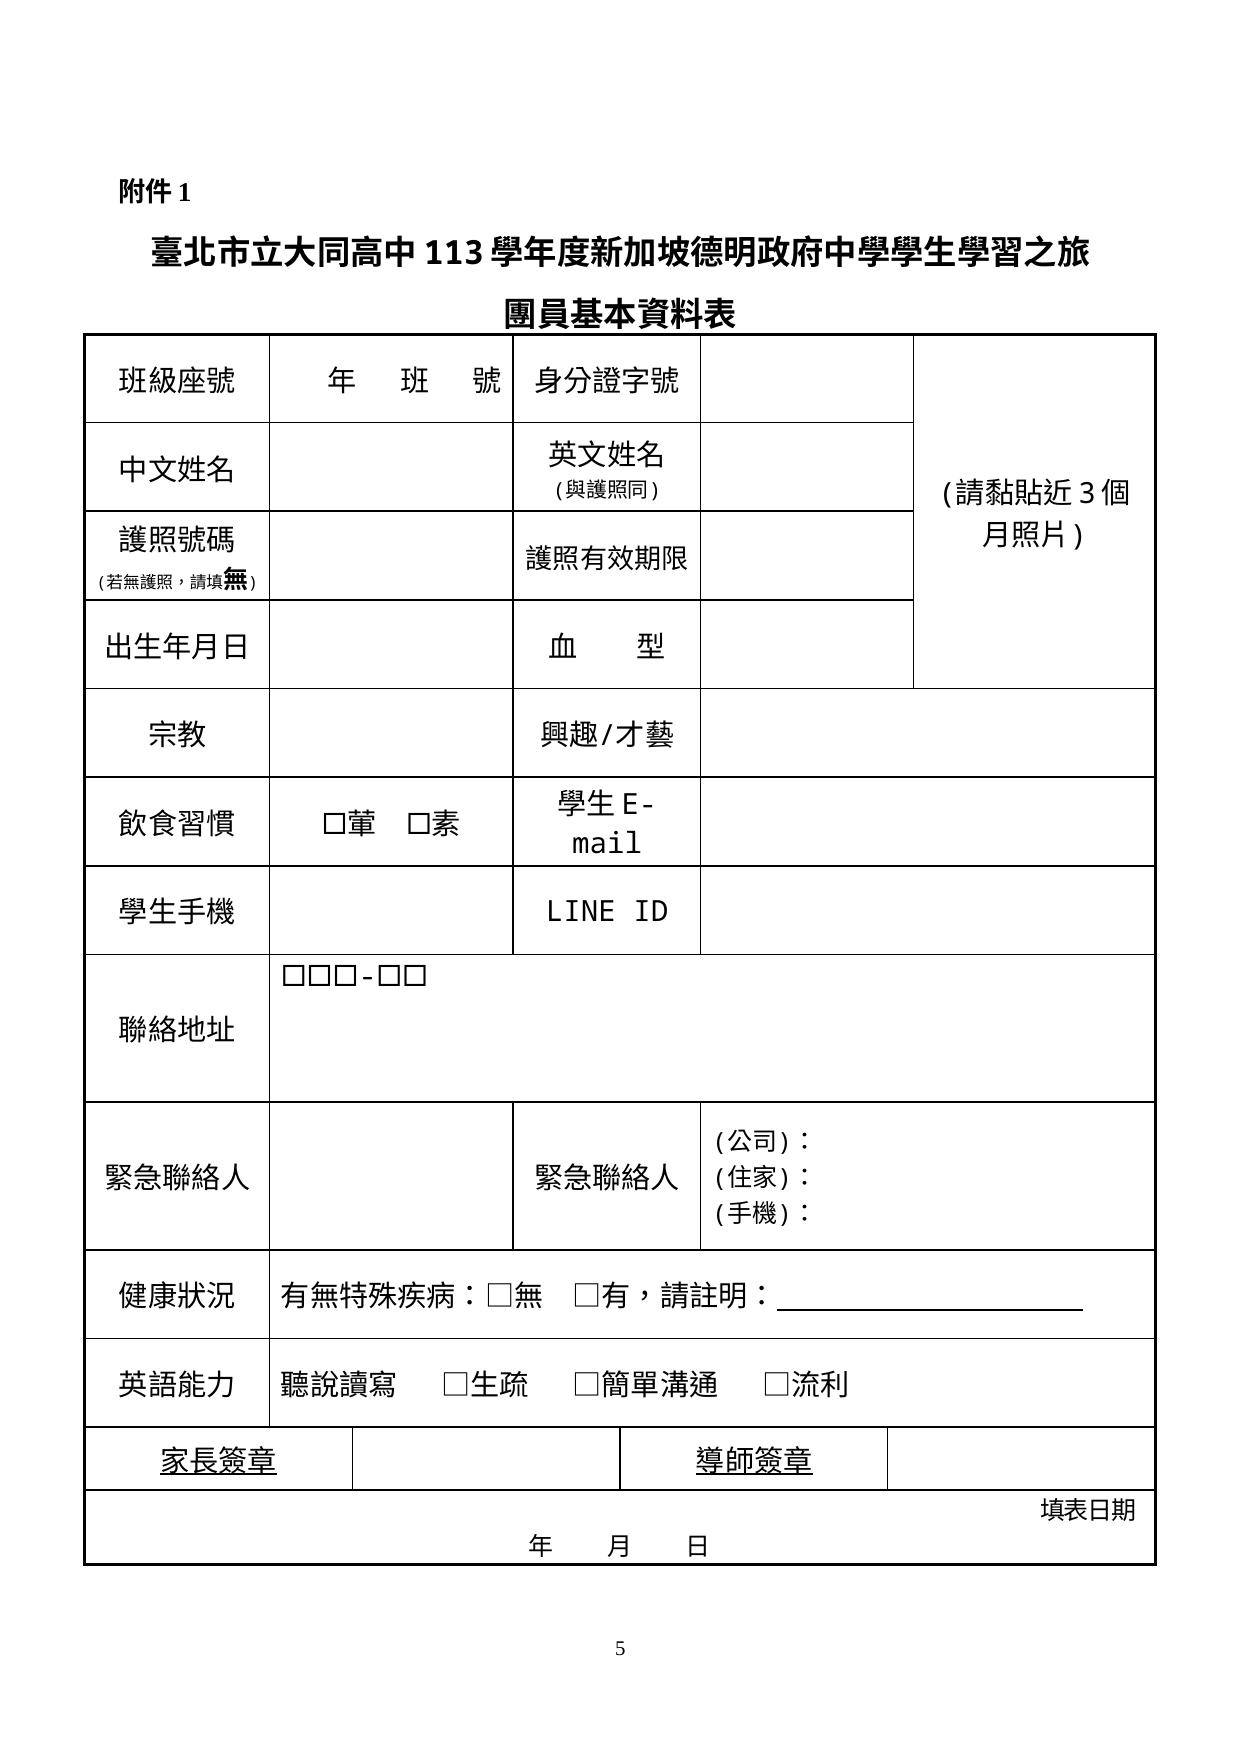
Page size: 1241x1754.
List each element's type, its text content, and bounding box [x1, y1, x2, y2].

table_cell 出生年月日 [86, 601, 269, 688]
table_cell 中文姓名 [86, 423, 269, 510]
table_cell 護照號碼 (若無護照，請填無) [86, 512, 269, 599]
table_cell [701, 601, 913, 688]
table_cell - [270, 955, 1154, 1101]
table_cell 緊急聯絡人 [514, 1103, 700, 1249]
table_header (請黏貼近3個月照片) [914, 336, 1154, 688]
table_cell [701, 689, 1154, 776]
table_cell [270, 689, 512, 776]
table_header [701, 336, 913, 422]
table_cell 填表日期 年 月 日 [86, 1491, 1154, 1563]
table_cell 宗教 [86, 689, 269, 776]
table_cell 緊急聯絡人 [86, 1103, 269, 1249]
table_cell 聽說讀寫 □生疏 □簡單溝通 □流利 [270, 1339, 1154, 1426]
table_cell 血 型 [514, 601, 700, 688]
text 團員基本資料表 [118, 271, 1122, 333]
table_cell [270, 512, 512, 599]
table_cell 家長簽章 [86, 1428, 352, 1489]
table_cell 葷 素 [270, 778, 512, 865]
table_header 身分證字號 [514, 336, 700, 422]
table_cell 興趣/才藝 [514, 689, 700, 776]
table_cell [701, 423, 913, 510]
table_cell [270, 1103, 512, 1249]
table_cell 健康狀況 [86, 1251, 269, 1338]
table_cell 有無特殊疾病：□無 □有，請註明： [270, 1251, 1154, 1338]
table_cell 學生手機 [86, 867, 269, 953]
table_cell LINE ID [514, 867, 700, 953]
text 附件1 [118, 175, 1122, 208]
table_cell 英文姓名 (與護照同) [514, 423, 700, 510]
table_cell 導師簽章 [621, 1428, 887, 1489]
table_cell [701, 512, 913, 599]
table_cell [270, 601, 512, 688]
table_cell 英語能力 [86, 1339, 269, 1426]
table_header 班級座號 [86, 336, 269, 422]
table_cell 飲食習慣 [86, 778, 269, 865]
table_cell [701, 867, 1154, 953]
table_cell [270, 867, 512, 953]
table_cell 護照有效期限 [514, 512, 700, 599]
text 臺北市立大同高中113學年度新加坡德明政府中學學生學習之旅 [118, 208, 1122, 271]
table_cell 學生E-mail [514, 778, 700, 865]
table_cell [353, 1428, 619, 1489]
table_header 年 班 號 [270, 336, 512, 422]
table_cell (公司)： (住家)： (手機)： [701, 1103, 1154, 1249]
table_cell [701, 778, 1154, 865]
table_cell [270, 423, 512, 510]
table_cell [888, 1428, 1154, 1489]
table_cell 聯絡地址 [86, 955, 269, 1101]
